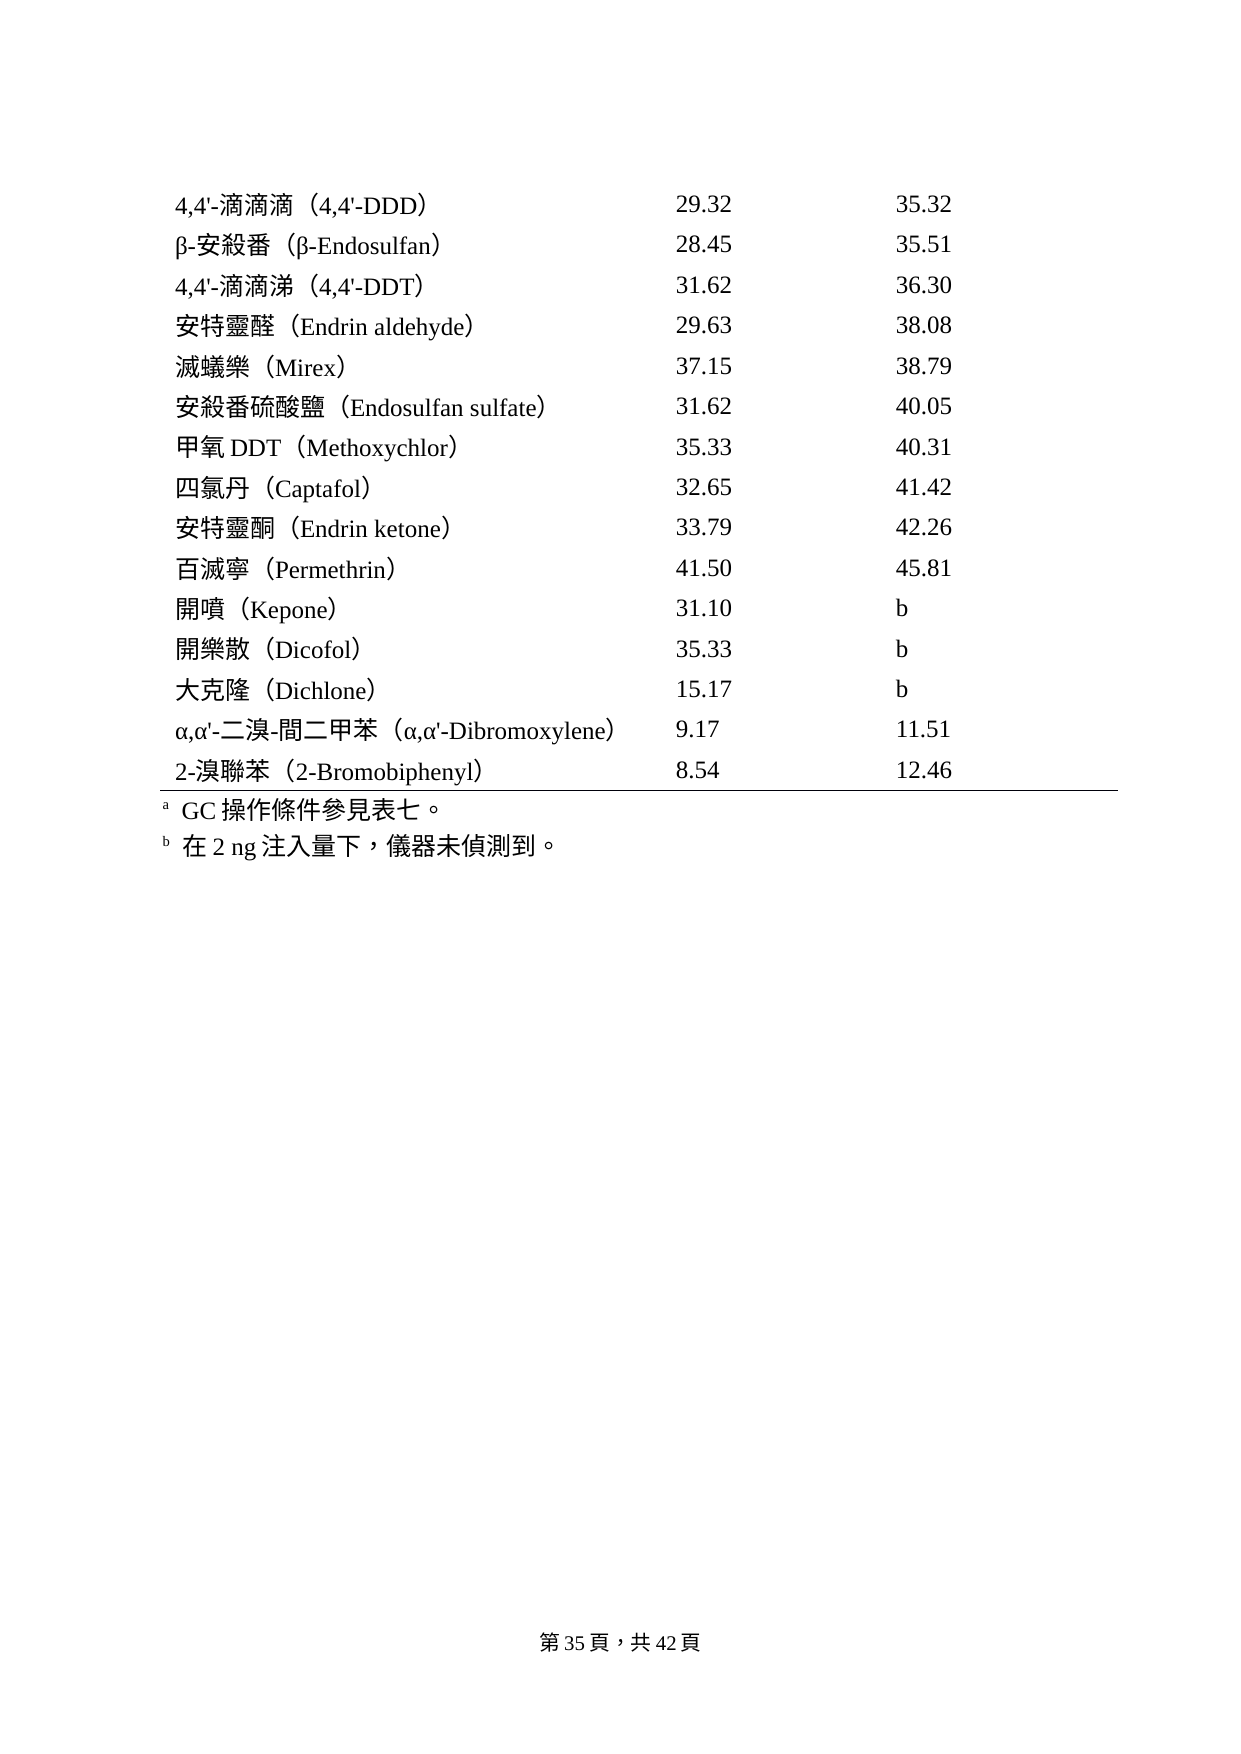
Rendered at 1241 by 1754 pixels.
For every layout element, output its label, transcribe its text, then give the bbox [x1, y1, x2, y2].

table_cell 四氯丹（Captafol） [160, 466, 673, 507]
table_cell b [893, 668, 1118, 709]
table_cell b [893, 588, 1118, 628]
table_cell 36.30 [893, 264, 1118, 304]
table_cell 42.26 [893, 507, 1118, 547]
table_cell 滅蟻樂（Mirex） [160, 345, 673, 385]
table_cell 4,4'-滴滴涕（4,4'-DDT） [160, 264, 673, 304]
table_cell 31.62 [673, 264, 893, 304]
table_cell 9.17 [673, 709, 893, 749]
table_cell 37.15 [673, 345, 893, 385]
table_cell β-安殺番（β-Endosulfan） [160, 224, 673, 264]
table_cell 8.54 [673, 749, 893, 789]
table_cell 11.51 [893, 709, 1118, 749]
table_cell 4,4'-滴滴滴（4,4'-DDD） [160, 183, 673, 224]
table_cell 41.42 [893, 466, 1118, 507]
text b 在2 ng注入量下，儀器未偵測到。 [162, 827, 1092, 863]
table_cell b [893, 628, 1118, 668]
table_cell 38.79 [893, 345, 1118, 385]
table_cell 百滅寧（Permethrin） [160, 547, 673, 587]
table_cell α,α'-二溴-間二甲苯（α,α'-Dibromoxylene） [160, 709, 673, 749]
table_cell 開噴（Kepone） [160, 588, 673, 628]
table_cell 35.33 [673, 628, 893, 668]
table_cell 40.31 [893, 426, 1118, 466]
table_cell 33.79 [673, 507, 893, 547]
table_cell 安特靈酮（Endrin ketone） [160, 507, 673, 547]
text a GC操作條件參見表七。 [162, 791, 1092, 827]
table_cell 28.45 [673, 224, 893, 264]
table_cell 35.33 [673, 426, 893, 466]
table_cell 12.46 [893, 749, 1118, 789]
table_cell 40.05 [893, 385, 1118, 426]
table_cell 2-溴聯苯（2-Bromobiphenyl） [160, 749, 673, 789]
table_cell 開樂散（Dicofol） [160, 628, 673, 668]
table_cell 29.63 [673, 305, 893, 345]
table_cell 38.08 [893, 305, 1118, 345]
table_cell 41.50 [673, 547, 893, 587]
table_cell 31.10 [673, 588, 893, 628]
table_cell 安特靈醛（Endrin aldehyde） [160, 305, 673, 345]
table_cell 45.81 [893, 547, 1118, 587]
table_cell 35.51 [893, 224, 1118, 264]
table_cell 安殺番硫酸鹽（Endosulfan sulfate） [160, 385, 673, 426]
table_cell 31.62 [673, 385, 893, 426]
table_cell 甲氧DDT（Methoxychlor） [160, 426, 673, 466]
table_cell 大克隆（Dichlone） [160, 668, 673, 709]
table_cell 35.32 [893, 183, 1118, 224]
table_cell 29.32 [673, 183, 893, 224]
table_cell 32.65 [673, 466, 893, 507]
table_cell 15.17 [673, 668, 893, 709]
